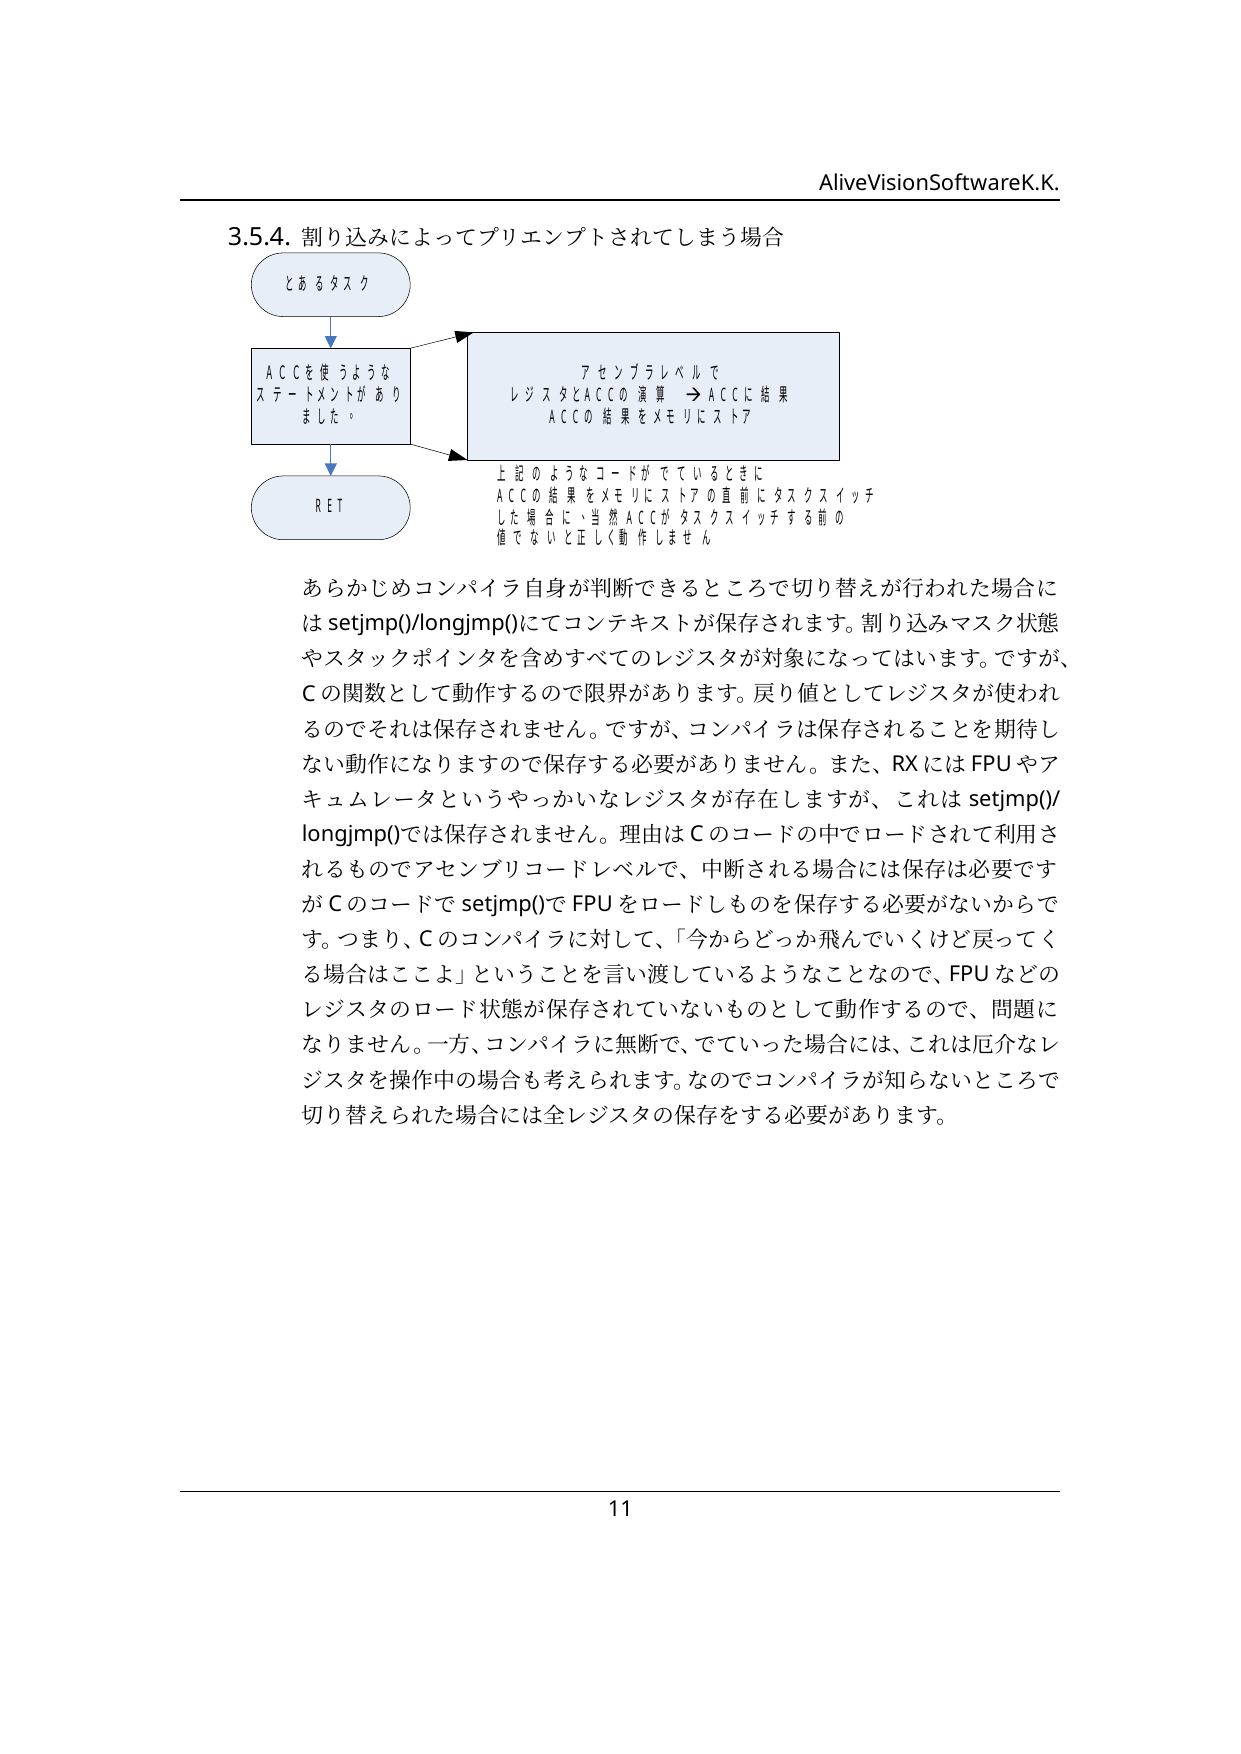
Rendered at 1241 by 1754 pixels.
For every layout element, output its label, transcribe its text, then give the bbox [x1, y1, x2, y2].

list あらかじめコンパイラ自身が判断できるところで切り替えが行われた場合にはsetjmp()/longjmp()にてコンテキストが保存されます。割り込みマスク状態やスタックポインタを含めすべてのレジスタが対象になってはいます。ですが、Cの関数として動作するので限界があります。戻り値としてレジスタが使われるのでそれは保存されません。ですが、コンパイラは保存されることを期待しない動作になりますので保存する必要がありません。また、RXにはFPUやアキュムレータというやっかいなレジスタが存在しますが、これはsetjmp()/longjmp()では保存されません。理由はCのコードの中でロードされて利用されるものでアセンブリコードレベルで、中断される場合には保存は必要ですがCのコードでsetjmp()でFPUをロードしものを保存する必要がないからです。つまり、Cのコンパイラに対して、「今からどっか飛んでいくけど戻ってくる場合はここよ」ということを言い渡しているようなことなので、FPUなどのレジスタのロード状態が保存されていないものとして動作するので、問題になりません。一方、コンパイラに無断で、でていった場合には、これは厄介なレジスタを操作中の場合も考えられます。なのでコンパイラが知らないところで切り替えられた場合には全レジスタの保存をする必要があります。 [228, 250, 1060, 1127]
list 割り込みによってプリエンプトされてしまう場合 [228, 214, 1060, 250]
